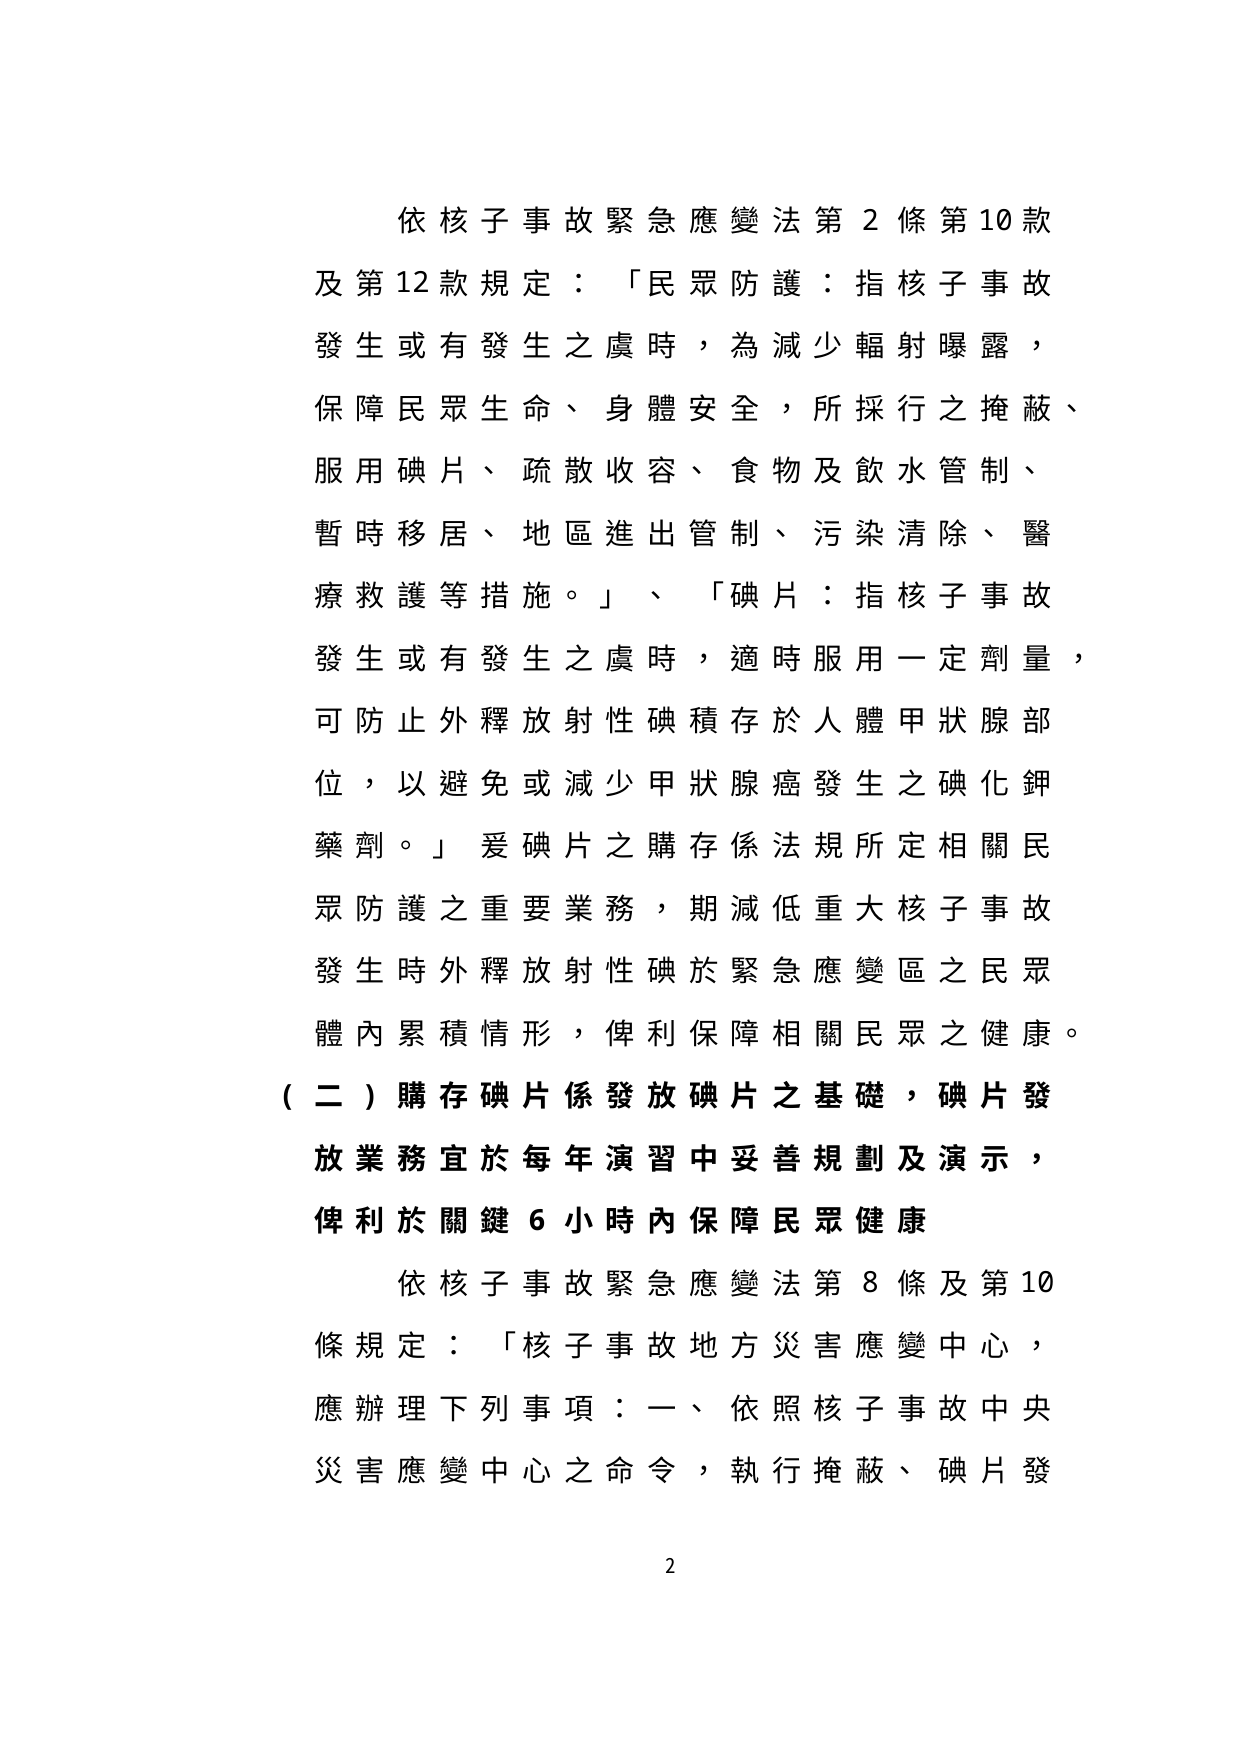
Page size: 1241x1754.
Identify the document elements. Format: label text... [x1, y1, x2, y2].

text (二)購存碘片係發放碘片之基礎，碘片發放業務宜於每年演習中妥善規劃及演示，俾利於關鍵6小時內保障民眾健康 [242, 1052, 1058, 1240]
text 依核子事故緊急應變法第8條及第10條規定：「核子事故地方災害應變中心，應辦理下列事項：一、依照核子事故中央災害應變中心之命令，執行掩蔽、碘片發放及民眾疏散 (運）等防護行動。…。」、「核子事故支援中心，應辦理下列事項：…二、協助地方災害應變中心執行民眾掩蔽、疏散 (運）、疏散民眾收容、暫時移居、緊急醫療救護、碘片發放、交通管制、警戒及秩序維持。…。」另核子事故中央災害應變中心前進協調所作業要點中伍、作業規定之第1項規定：「前進協調所隸屬於本中心，依本中心指示統籌督導事故現場應變措施之執行與縱/橫向協調聯繫及支援調度，並協助地方政府執行民眾防護措施（例如：掩蔽、服用碘片或疏散等）。…。」爰相關碘片之發放業務係事故發生時，核子事故地方災害應變中心及核子事故支援中心應辦理重要事項，亦係中央災害應變中心前進協調所應協助之重要事項，允宜於每年演習中妥善規劃及演示，俾利於事故發生之關鍵6小時內保障民眾健康。 [242, 1240, 1058, 1490]
text 依核子事故緊急應變法第2條第10款及第12款規定：「民眾防護：指核子事故發生或有發生之虞時，為減少輻射曝露，保障民眾生命、身體安全，所採行之掩蔽、服用碘片、疏散收容、食物及飲水管制、暫時移居、地區進出管制、污染清除、醫療救護等措施。」、「碘片：指核子事故發生或有發生之虞時，適時服用一定劑量，可防止外釋放射性碘積存於人體甲狀腺部位，以避免或減少甲狀腺癌發生之碘化鉀藥劑。」爰碘片之購存係法規所定相關民眾防護之重要業務，期減低重大核子事故發生時外釋放射性碘於緊急應變區之民眾體內累積情形，俾利保障相關民眾之健康。 [242, 177, 1058, 1052]
